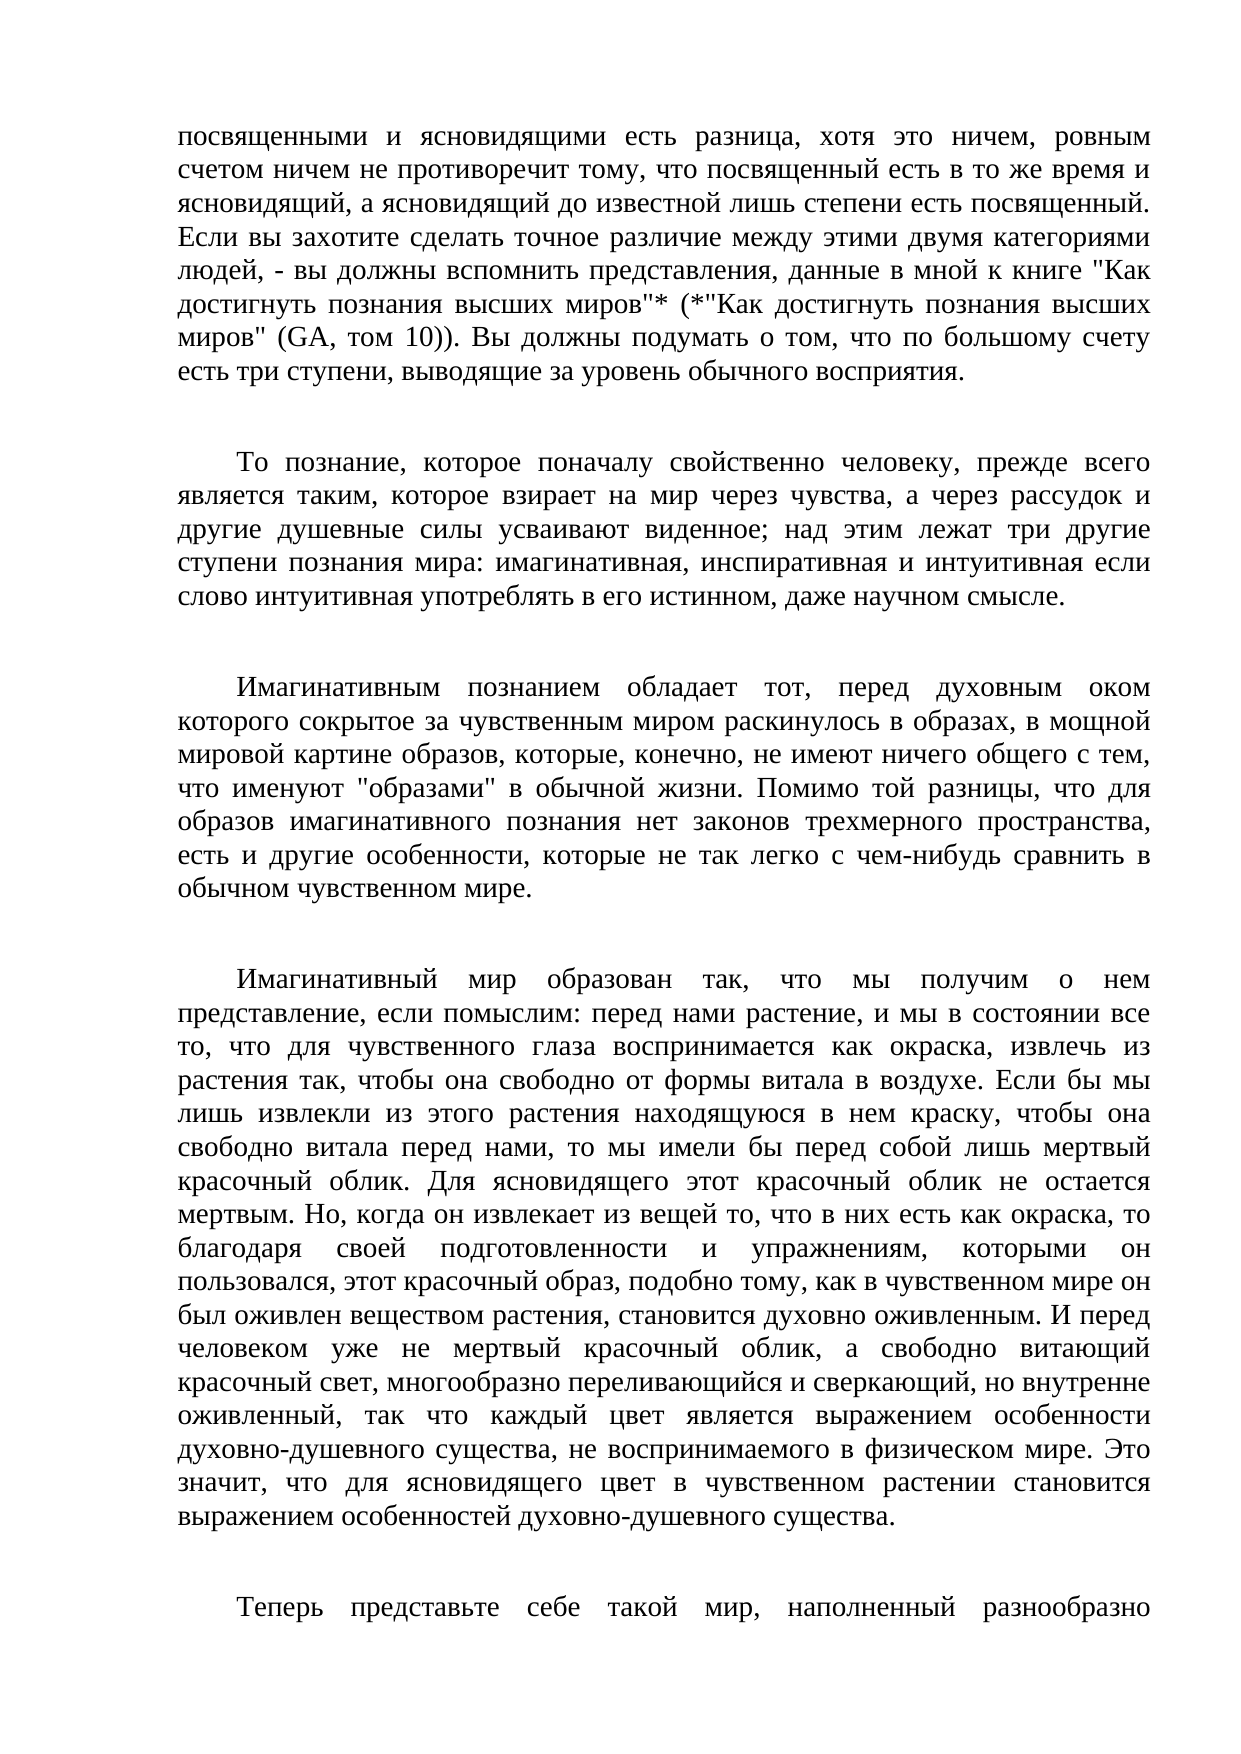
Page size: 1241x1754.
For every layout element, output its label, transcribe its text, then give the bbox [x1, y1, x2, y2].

text Имагинативным познанием обладает тот, перед духовным оком которого сокрытое за чувственным миром раскинулось в образах, в мощной мировой картине образов, которые, конечно, не имеют ничего общего с тем, что именуют "образами" в обычной жизни. Помимо той разницы, что для образов имагинативного познания нет законов трехмерного пространства, есть и другие особенности, которые не так легко с чем-нибудь сравнить в обычном чувственном мире. [177, 669, 1152, 904]
text Имагинативный мир образован так, что мы получим о нем представление, если помыслим: перед нами растение, и мы в состоянии все то, что для чувственного глаза воспринимается как окраска, извлечь из растения так, чтобы она свободно от формы витала в воздухе. Если бы мы лишь извлекли из этого растения находящуюся в нем краску, чтобы она свободно витала перед нами, то мы имели бы перед собой лишь мертвый красочный облик. Для ясновидящего этот красочный облик не остается мертвым. Но, когда он извлекает из вещей то, что в них есть как окраска, то благодаря своей подготовленности и упражнениям, которыми он пользовался, этот красочный образ, подобно тому, как в чувственном мире он был оживлен веществом растения, становится духовно оживленным. И перед человеком уже не мертвый красочный облик, а свободно витающий красочный свет, многообразно переливающийся и сверкающий, но внутренне оживленный, так что каждый цвет является выражением особенности духовно-душевного существа, не воспринимаемого в физическом мире. Это значит, что для ясновидящего цвет в чувственном растении становится выражением особенностей духовно-душевного существа. [177, 961, 1152, 1532]
text То познание, которое поначалу свойственно человеку, прежде всего является таким, которое взирает на мир через чувства, а через рассудок и другие душевные силы усваивают виденное; над этим лежат три другие ступени познания мира: имагинативная, инспиративная и интуитивная если слово интуитивная употреблять в его истинном, даже научном смысле. [177, 444, 1152, 612]
text Теперь представьте себе такой мир, наполненный разнообразно [177, 1589, 1152, 1623]
text посвященными и ясновидящими есть разница, хотя это ничем, ровным счетом ничем не противоречит тому, что посвященный есть в то же время и ясновидящий, а ясновидящий до известной лишь степени есть посвященный. Если вы захотите сделать точное различие между этими двумя категориями людей, - вы должны вспомнить представления, данные в мной к книге "Как достигнуть познания высших миров"* (*"Как достигнуть познания высших миров" (GA, том 10)). Вы должны подумать о том, что по большому счету есть три ступени, выводящие за уровень обычного восприятия. [177, 118, 1152, 386]
